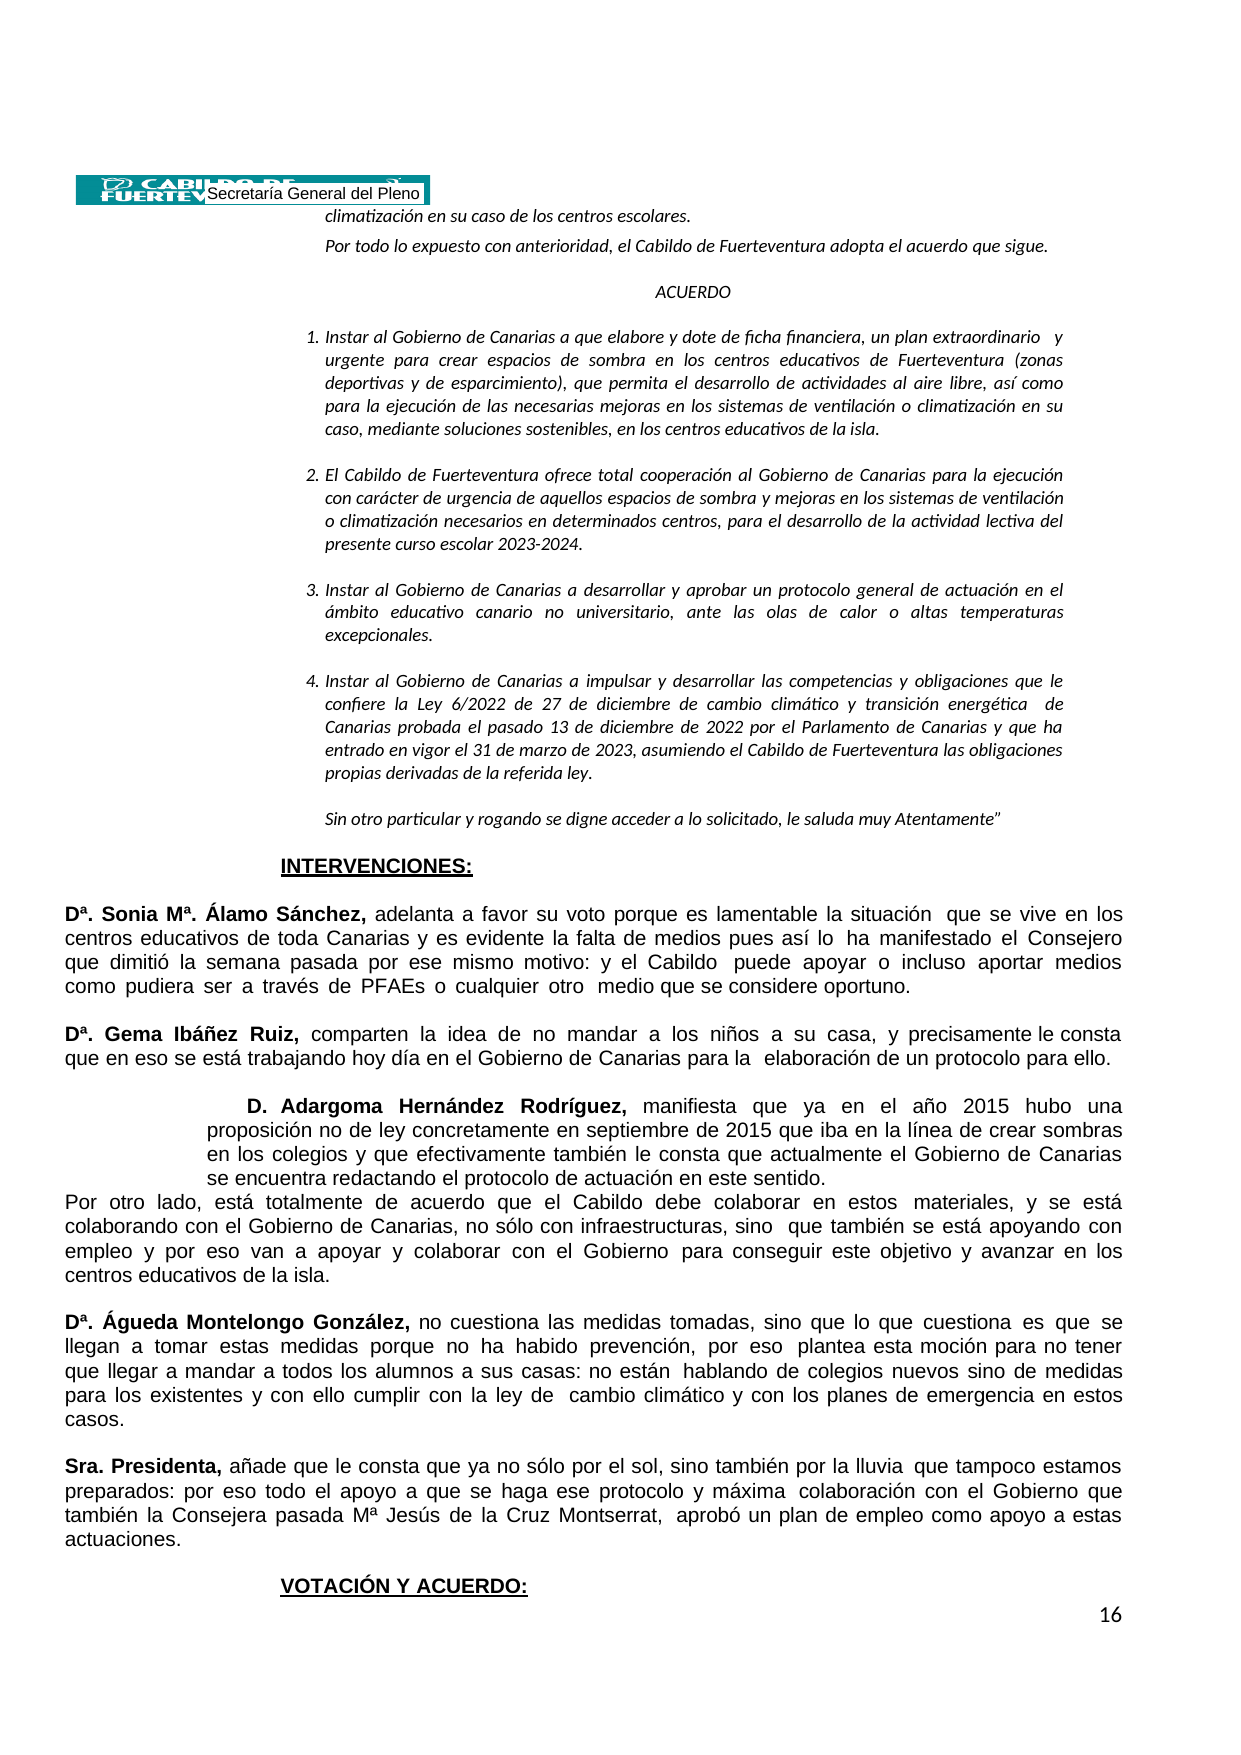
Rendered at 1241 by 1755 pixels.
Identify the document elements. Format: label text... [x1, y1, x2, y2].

list Instar al Gobierno de Canarias a impulsar y desarrollar las competencias y obligaciones que le confiere la Ley 6/2022 de 27 de diciembre de cambio climático y transición energética de Canarias probada el pasado 13 de diciembre de 2022 por el Parlamento de Canarias y que ha entrado en vigor el 31 de marzo de 2023, asumiendo el Cabildo de Fuerteventura las obligaciones propias derivadas de la referida ley. [306, 669, 1064, 784]
text Dª. Águeda Montelongo González, no cuestiona las medidas tomadas, sino que lo que cuestiona es que se llegan a tomar estas medidas porque no ha habido prevención, por eso plantea esta moción para no tener que llegar a mandar a todos los alumnos a sus casas: no están hablando de colegios nuevos sino de medidas para los existentes y con ello cumplir con la ley de cambio climático y con los planes de emergencia en estos casos. [64, 1310, 1123, 1431]
text Dª. Gema Ibáñez Ruiz, comparten la idea de no mandar a los niños a su casa, y precisamente le consta que en eso se está trabajando hoy día en el Gobierno de Canarias para la elaboración de un protocolo para ello. [64, 1022, 1123, 1070]
picture [75, 175, 431, 205]
text Sra. Presidenta, añade que le consta que ya no sólo por el sol, sino también por la lluvia que tampoco estamos preparados: por eso todo el apoyo a que se haga ese protocolo y máxima colaboración con el Gobierno que también la Consejera pasada Mª Jesús de la Cruz Montserrat, aprobó un plan de empleo como apoyo a estas actuaciones. [64, 1454, 1123, 1551]
text climatización en su caso de los centros escolares. [324, 204, 1064, 227]
list Adargoma Hernández Rodríguez, manifiesta que ya en el año 2015 hubo una proposición no de ley concretamente en septiembre de 2015 que iba en la línea de crear sombras en los colegios y que efectivamente también le consta que actualmente el Gobierno de Canarias se encuentra redactando el protocolo de actuación en este sentido. [173, 1094, 1123, 1190]
text Dª. Sonia Mª. Álamo Sánchez, adelanta a favor su voto porque es lamentable la situación que se vive en los centros educativos de toda Canarias y es evidente la falta de medios pues así lo ha manifestado el Consejero que dimitió la semana pasada por ese mismo motivo: y el Cabildo puede apoyar o incluso aportar medios como pudiera ser a través de PFAEs o cualquier otro medio que se considere oportuno. [64, 902, 1123, 998]
subtitle INTERVENCIONES: [280, 853, 1134, 877]
text ACUERDO [284, 280, 1104, 303]
list Instar al Gobierno de Canarias a desarrollar y aprobar un protocolo general de actuación en el ámbito educativo canario no universitario, ante las olas de calor o altas temperaturas excepcionales. [306, 578, 1064, 646]
subtitle VOTACIÓN Y ACUERDO: [280, 1574, 1134, 1598]
list Instar al Gobierno de Canarias a que elabore y dote de ficha financiera, un plan extraordinario y urgente para crear espacios de sombra en los centros educativos de Fuerteventura (zonas deportivas y de esparcimiento), que permita el desarrollo de actividades al aire libre, así como para la ejecución de las necesarias mejoras en los sistemas de ventilación o climatización en su caso, mediante soluciones sostenibles, en los centros educativos de la isla. [306, 326, 1064, 440]
text Por todo lo expuesto con anterioridad, el Cabildo de Fuerteventura adopta el acuerdo que sigue. [325, 234, 1134, 257]
text Por otro lado, está totalmente de acuerdo que el Cabildo debe colaborar en estos materiales, y se está colaborando con el Gobierno de Canarias, no sólo con infraestructuras, sino que también se está apoyando con empleo y por eso van a apoyar y colaborar con el Gobierno para conseguir este objetivo y avanzar en los centros educativos de la isla. [64, 1190, 1123, 1287]
text Sin otro particular y rogando se digne acceder a lo solicitado, le saluda muy Atentamente” [325, 807, 1134, 830]
list El Cabildo de Fuerteventura ofrece total cooperación al Gobierno de Canarias para la ejecución con carácter de urgencia de aquellos espacios de sombra y mejoras en los sistemas de ventilación o climatización necesarios en determinados centros, para el desarrollo de la actividad lectiva del presente curso escolar 2023-2024. [306, 463, 1064, 555]
